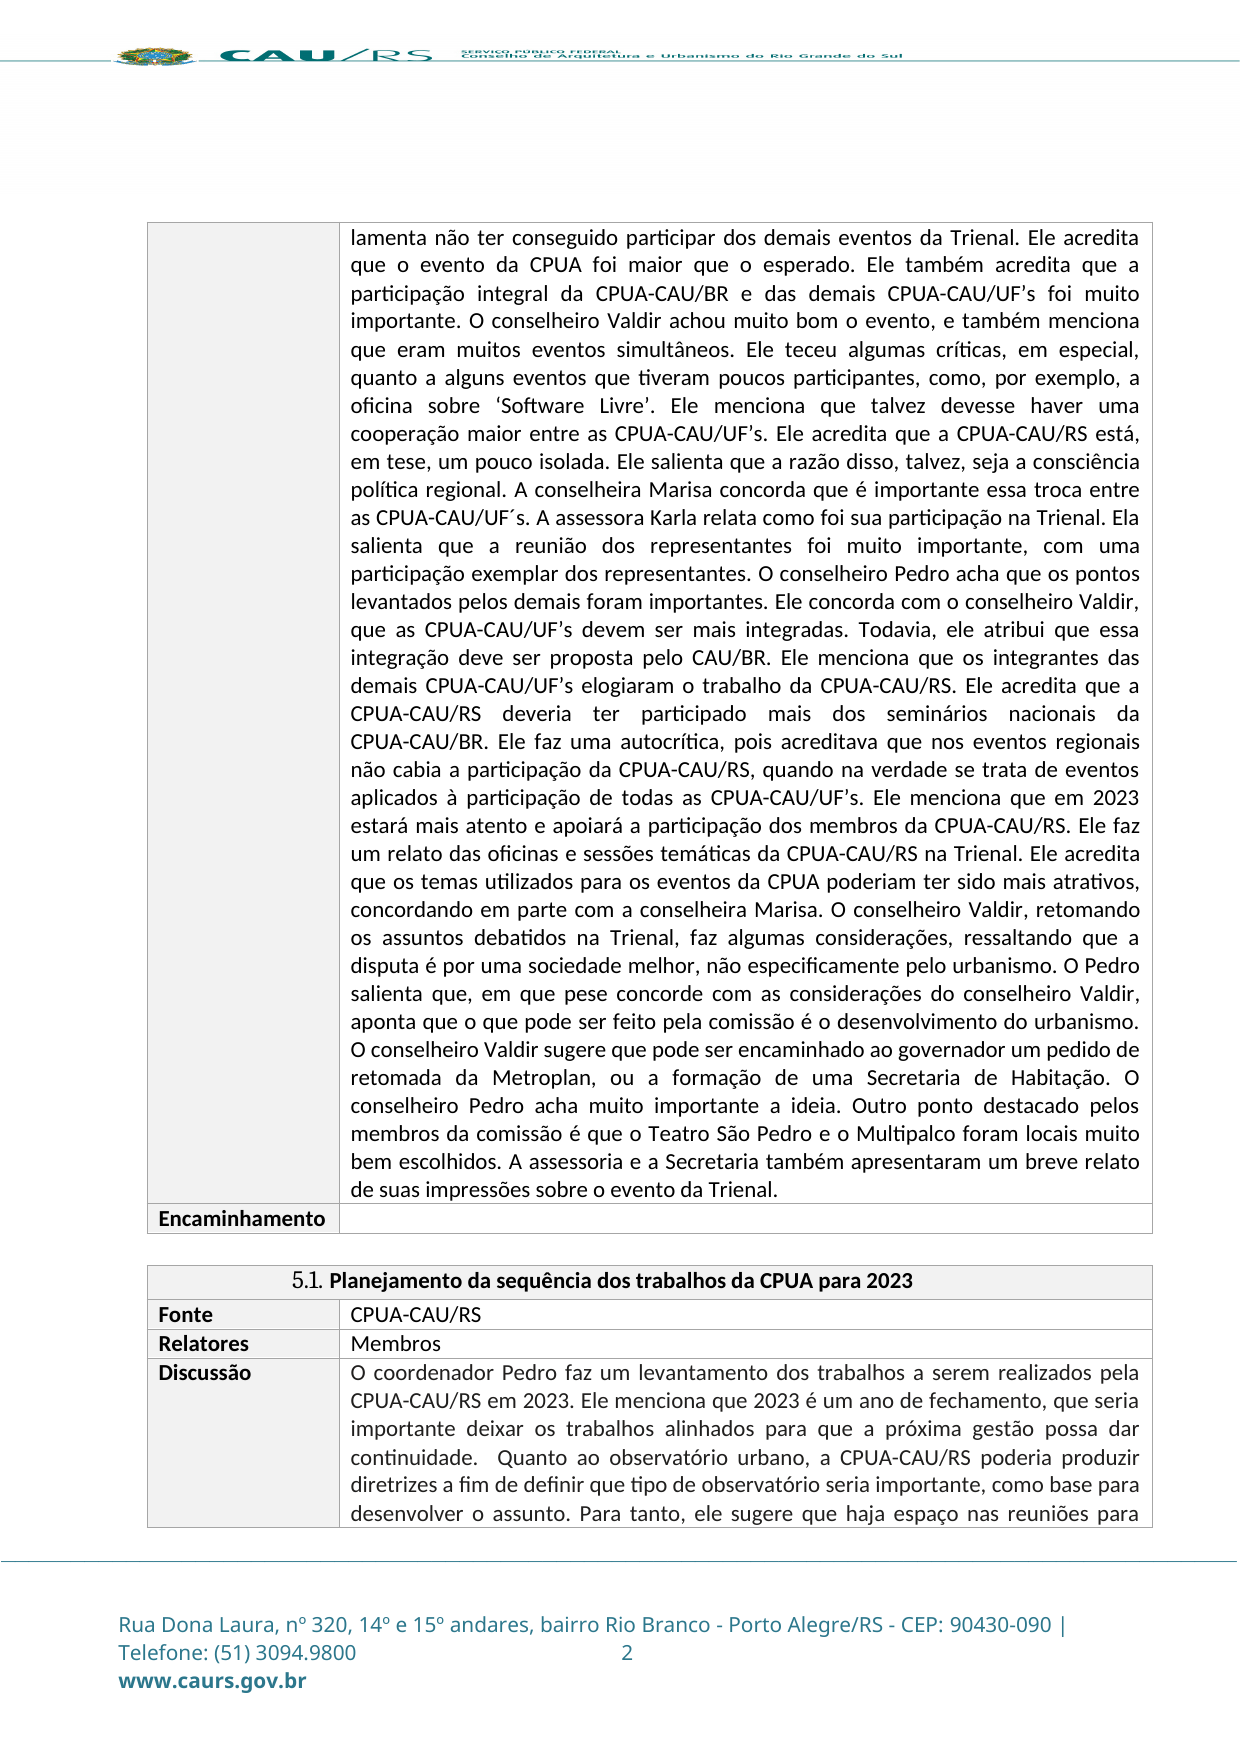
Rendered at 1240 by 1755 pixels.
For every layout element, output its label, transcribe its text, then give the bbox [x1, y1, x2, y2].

table_cell Relatores [148, 1330, 339, 1357]
table_cell lamenta não ter conseguido participar dos demais eventos da Trienal. Ele acredita que o evento da CPUA foi maior que o esperado. Ele também acredita que a participação integral da CPUA-CAU/BR e das demais CPUA-CAU/UF’s foi muito importante. O conselheiro Valdir achou muito bom o evento, e também menciona que eram muitos eventos simultâneos. Ele teceu algumas críticas, em especial, quanto a alguns eventos que tiveram poucos participantes, como, por exemplo, a oficina sobre ‘Software Livre’. Ele menciona que talvez devesse haver uma cooperação maior entre as CPUA-CAU/UF’s. Ele acredita que a CPUA-CAU/RS está, em tese, um pouco isolada. Ele salienta que a razão disso, talvez, seja a consciência política regional. A conselheira Marisa concorda que é importante essa troca entre as CPUA-CAU/UF´s. A assessora Karla relata como foi sua participação na Trienal. Ela salienta que a reunião dos representantes foi muito importante, com uma participação exemplar dos representantes. O conselheiro Pedro acha que os pontos levantados pelos demais foram importantes. Ele concorda com o conselheiro Valdir, que as CPUA-CAU/UF’s devem ser mais integradas. Todavia, ele atribui que essa integração deve ser proposta pelo CAU/BR. Ele menciona que os integrantes das demais CPUA-CAU/UF’s elogiaram o trabalho da CPUA-CAU/RS. Ele acredita que a CPUA-CAU/RS deveria ter participado mais dos seminários nacionais da CPUA-CAU/BR. Ele faz uma autocrítica, pois acreditava que nos eventos regionais não cabia a participação da CPUA-CAU/RS, quando na verdade se trata de eventos aplicados à participação de todas as CPUA-CAU/UF’s. Ele menciona que em 2023 estará mais atento e apoiará a participação dos membros da CPUA-CAU/RS. Ele faz um relato das oficinas e sessões temáticas da CPUA-CAU/RS na Trienal. Ele acredita que os temas utilizados para os eventos da CPUA poderiam ter sido mais atrativos, concordando em parte com a conselheira Marisa. O conselheiro Valdir, retomando os assuntos debatidos na Trienal, faz algumas considerações, ressaltando que a disputa é por uma sociedade melhor, não especificamente pelo urbanismo. O Pedro salienta que, em que pese concorde com as considerações do conselheiro Valdir, aponta que o que pode ser feito pela comissão é o desenvolvimento do urbanismo. O conselheiro Valdir sugere que pode ser encaminhado ao governador um pedido de retomada da Metroplan, ou a formação de uma Secretaria de Habitação. O conselheiro Pedro acha muito importante a ideia. Outro ponto destacado pelos membros da comissão é que o Teatro São Pedro e o Multipalco foram locais muito bem escolhidos. A assessoria e a Secretaria também apresentaram um breve relato de suas impressões sobre o evento da Trienal. [340, 223, 1152, 1203]
table_cell [147, 1234, 1153, 1265]
table_cell [148, 223, 339, 1203]
table_cell O coordenador Pedro faz um levantamento dos trabalhos a serem realizados pela CPUA-CAU/RS em 2023. Ele menciona que 2023 é um ano de fechamento, que seria importante deixar os trabalhos alinhados para que a próxima gestão possa dar continuidade. Quanto ao observatório urbano, a CPUA-CAU/RS poderia produzir diretrizes a fim de definir que tipo de observatório seria importante, como base para desenvolver o assunto. Para tanto, ele sugere que haja espaço nas reuniões para [340, 1359, 1152, 1527]
table_cell Membros [340, 1330, 1152, 1357]
table_cell Encaminhamento [148, 1204, 339, 1232]
table_cell Discussão [148, 1359, 339, 1527]
table_cell Planejamento da sequência dos trabalhos da CPUA para 2023 [148, 1266, 1152, 1299]
table_cell [340, 1204, 1152, 1232]
table_cell CPUA-CAU/RS [340, 1300, 1152, 1328]
table_cell Fonte [148, 1300, 339, 1328]
